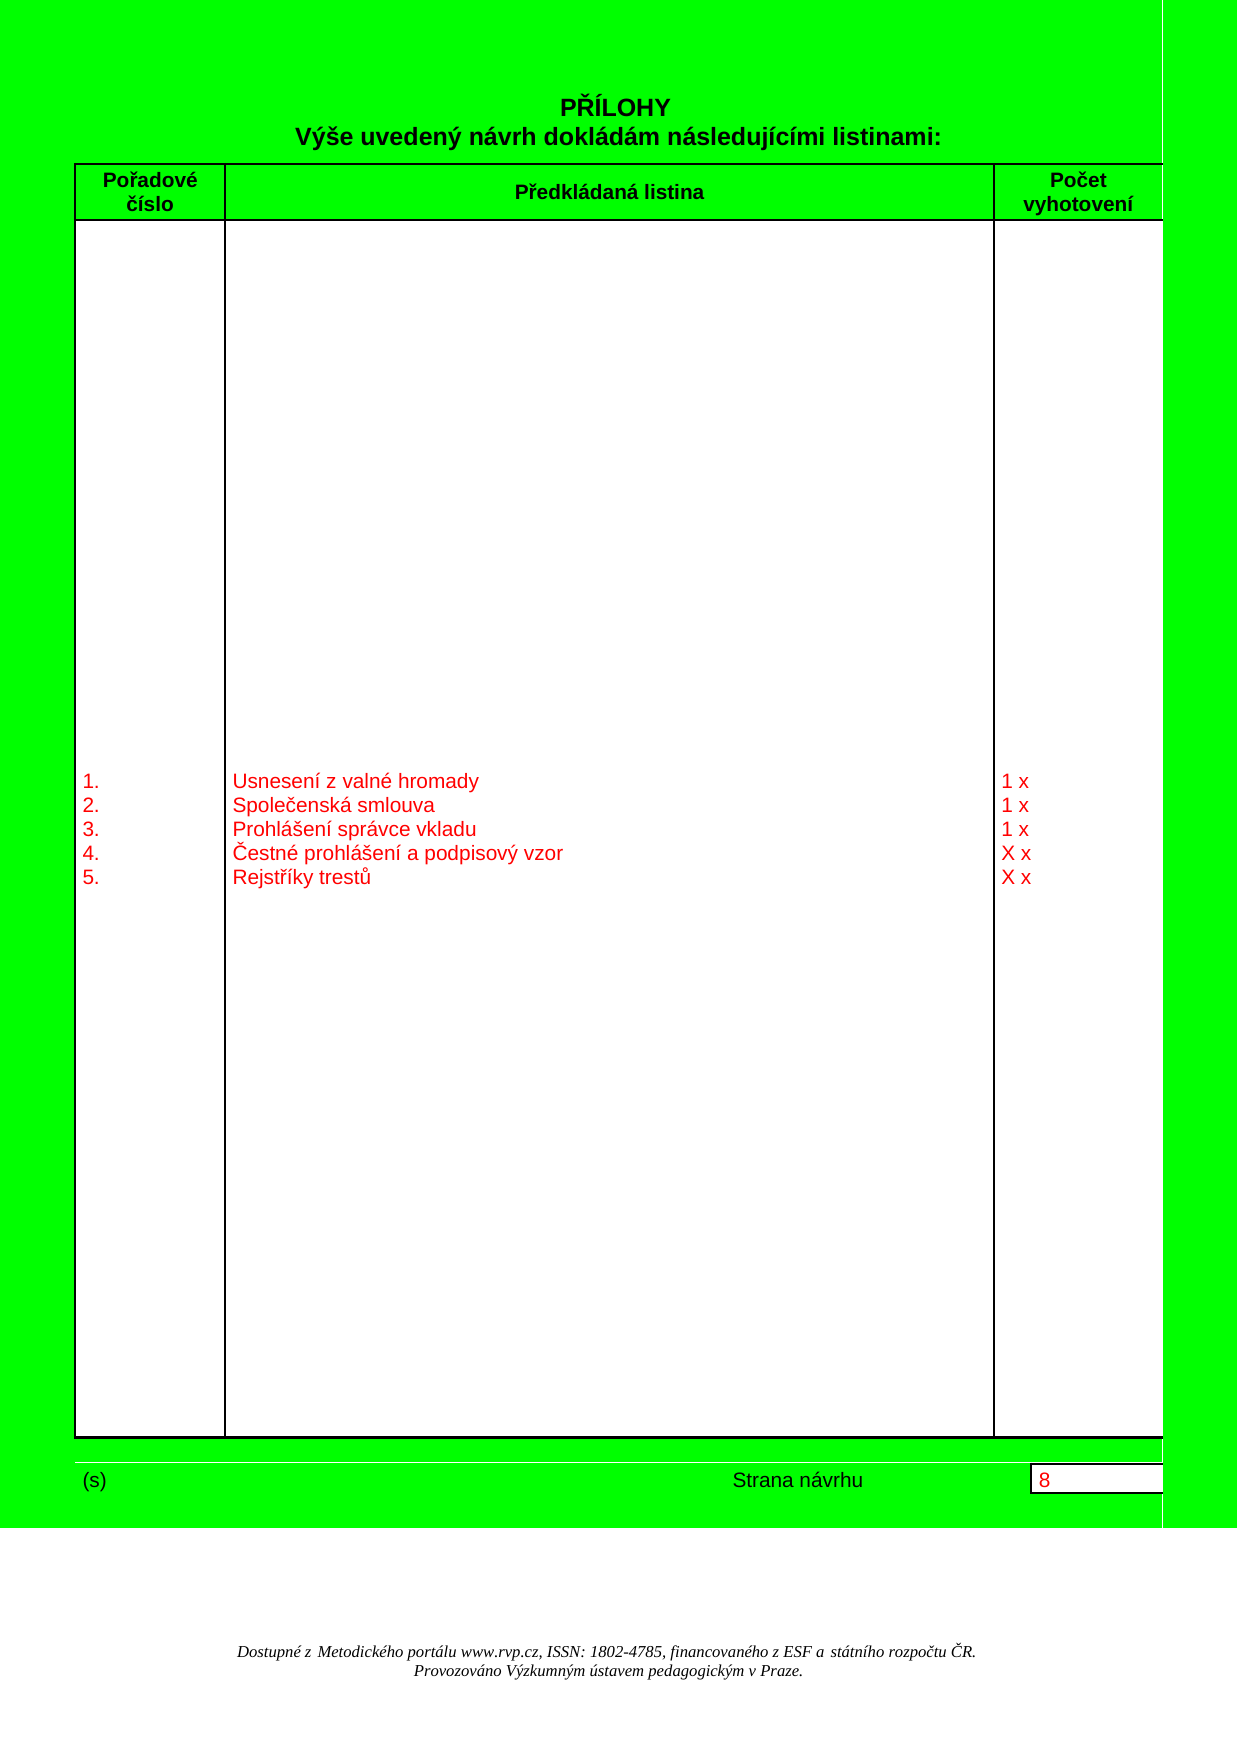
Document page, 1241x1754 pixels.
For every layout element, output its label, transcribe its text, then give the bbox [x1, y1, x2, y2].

table_cell 1 x 1 x 1 x X x X x [995, 221, 1162, 1436]
table_cell Usnesení z valné hromady Společenská smlouva Prohlášení správce vkladu Čestné prohlášení a podpisový vzor Rejstříky trestů [226, 221, 993, 1436]
table_cell [75, 1492, 1162, 1528]
table_header PŘÍLOHY Výše uvedený návrh dokládám následujícími listinami: [75, 0, 1162, 163]
table_cell Počet vyhotovení [995, 165, 1162, 219]
table_cell Pořadové číslo [76, 165, 224, 219]
table_header [0, 0, 75, 1528]
table_cell Předkládaná listina [226, 165, 993, 219]
table_cell 8 [1032, 1465, 1162, 1492]
table_cell [75, 1439, 1162, 1462]
table_cell 1. 2. 3. 4. 5. [76, 221, 224, 1436]
table_header [1163, 0, 1237, 1528]
table_cell (s) [75, 1463, 725, 1492]
table_cell Strana návrhu [725, 1463, 1030, 1492]
